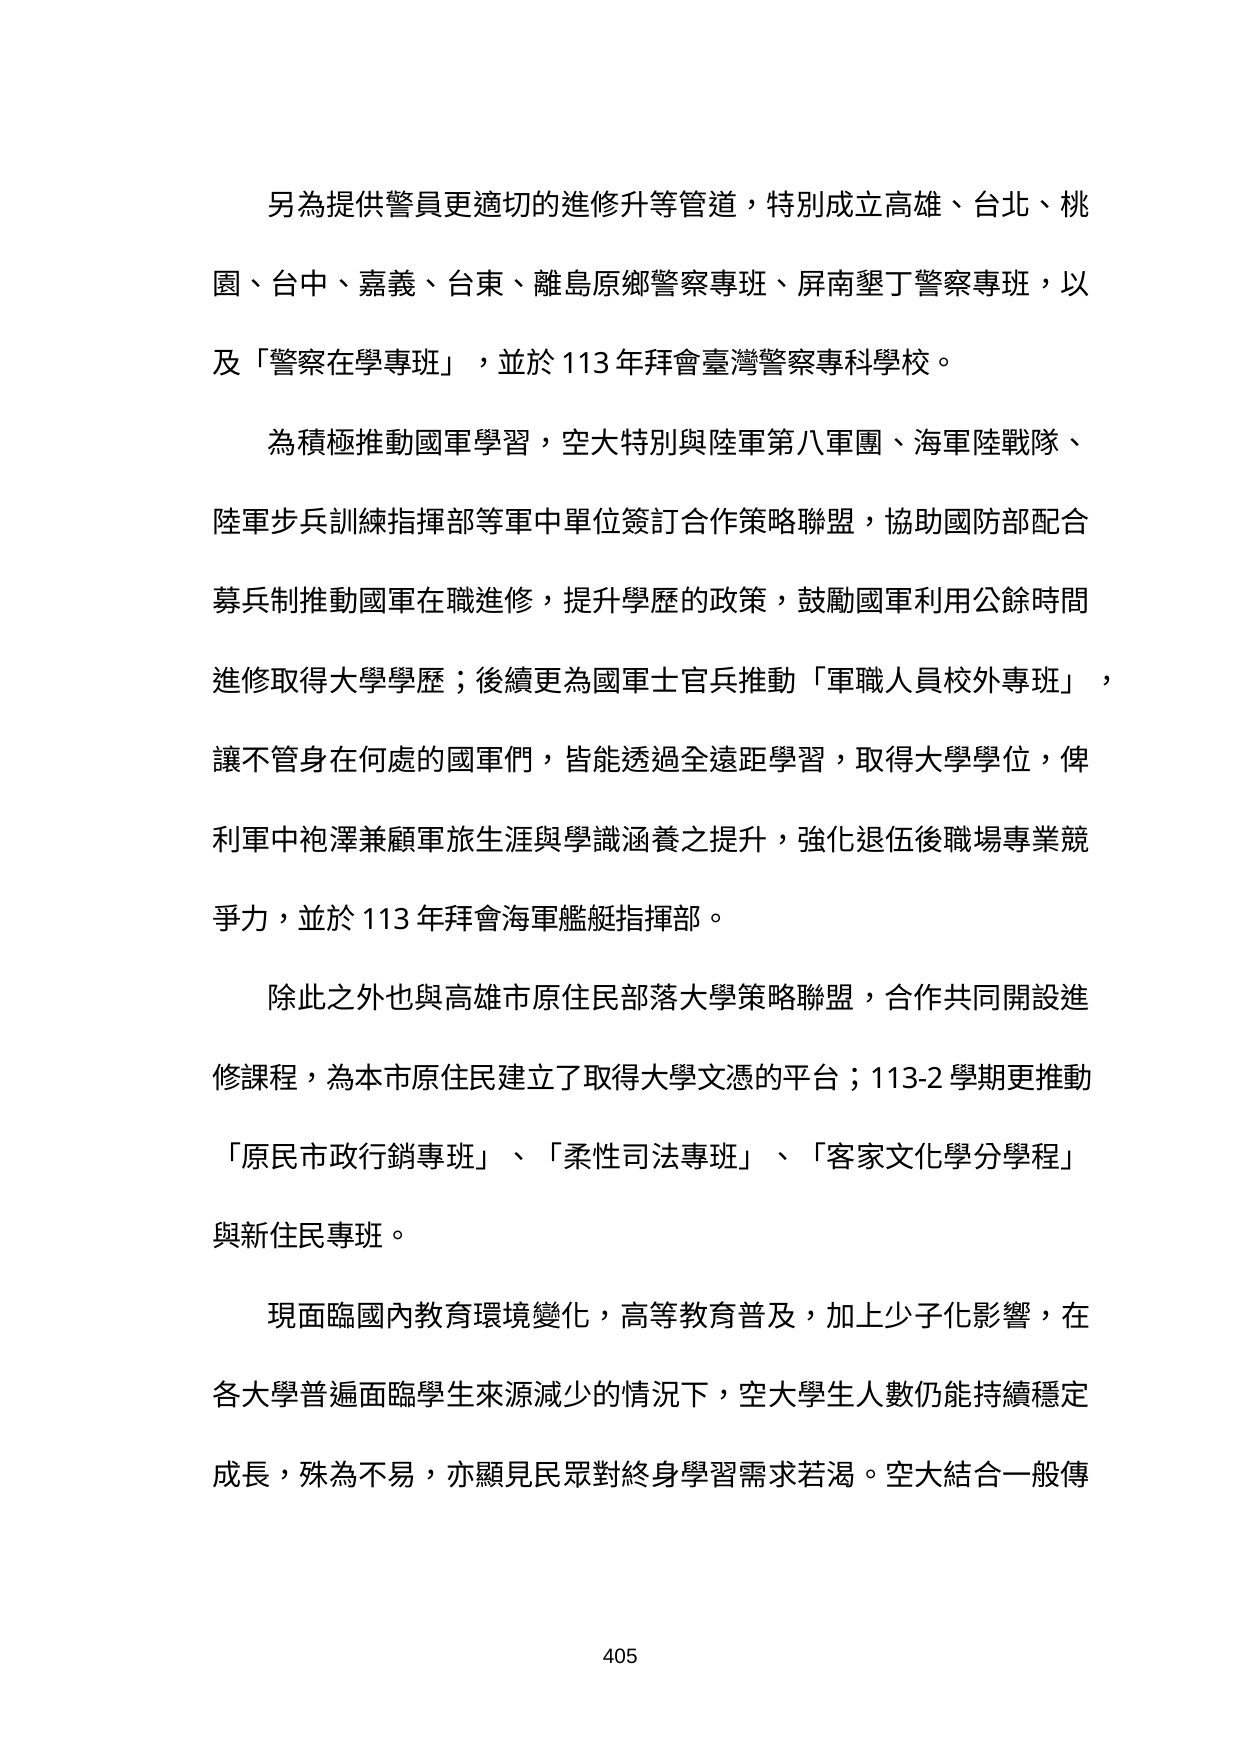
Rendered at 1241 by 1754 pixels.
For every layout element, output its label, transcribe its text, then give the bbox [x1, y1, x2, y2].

text 另為提供警員更適切的進修升等管道，特別成立高雄、台北、桃園、台中、嘉義、台東、離島原鄉警察專班、屏南墾丁警察專班，以及「警察在學專班」，並於113年拜會臺灣警察專科學校。 [212, 163, 1092, 401]
text 為積極推動國軍學習，空大特別與陸軍第八軍團、海軍陸戰隊、陸軍步兵訓練指揮部等軍中單位簽訂合作策略聯盟，協助國防部配合募兵制推動國軍在職進修，提升學歷的政策，鼓勵國軍利用公餘時間進修取得大學學歷；後續更為國軍士官兵推動「軍職人員校外專班」，讓不管身在何處的國軍們，皆能透過全遠距學習，取得大學學位，俾利軍中袍澤兼顧軍旅生涯與學識涵養之提升，強化退伍後職場專業競爭力，並於113年拜會海軍艦艇指揮部。 [212, 401, 1092, 956]
text 除此之外也與高雄市原住民部落大學策略聯盟，合作共同開設進修課程，為本市原住民建立了取得大學文憑的平台；113-2學期更推動「原民市政行銷專班」、「柔性司法專班」、「客家文化學分學程」與新住民專班。 [212, 956, 1092, 1274]
text 現面臨國內教育環境變化，高等教育普及，加上少子化影響，在各大學普遍面臨學生來源減少的情況下，空大學生人數仍能持續穩定成長，殊為不易，亦顯見民眾對終身學習需求若渴。空大結合一般傳 [212, 1274, 1092, 1512]
